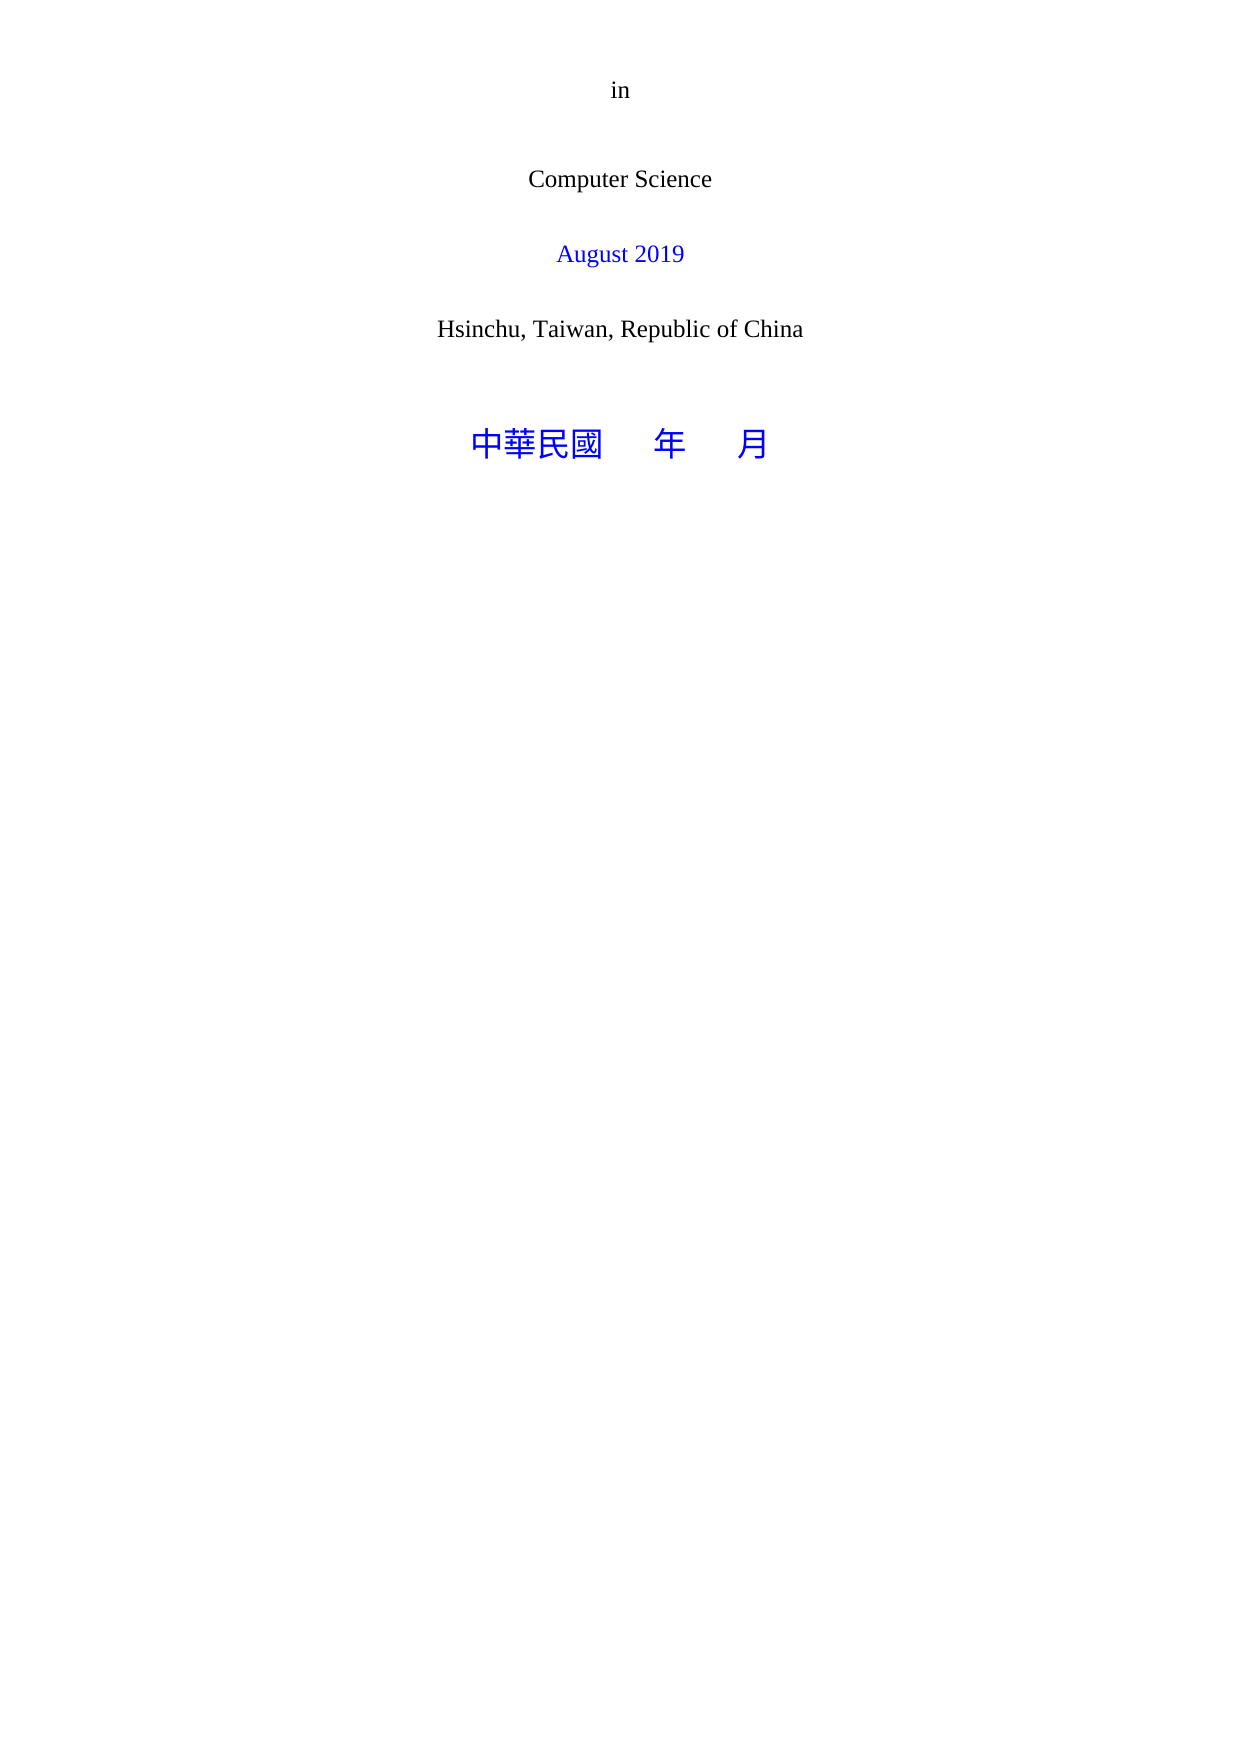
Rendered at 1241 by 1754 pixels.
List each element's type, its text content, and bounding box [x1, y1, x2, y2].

text 中華民國 年 月 [75, 418, 1165, 466]
text August 2019 [75, 231, 1165, 268]
text Hsinchu, Taiwan, Republic of China [75, 306, 1165, 343]
text in [75, 75, 1165, 104]
text Computer Science [75, 156, 1165, 193]
